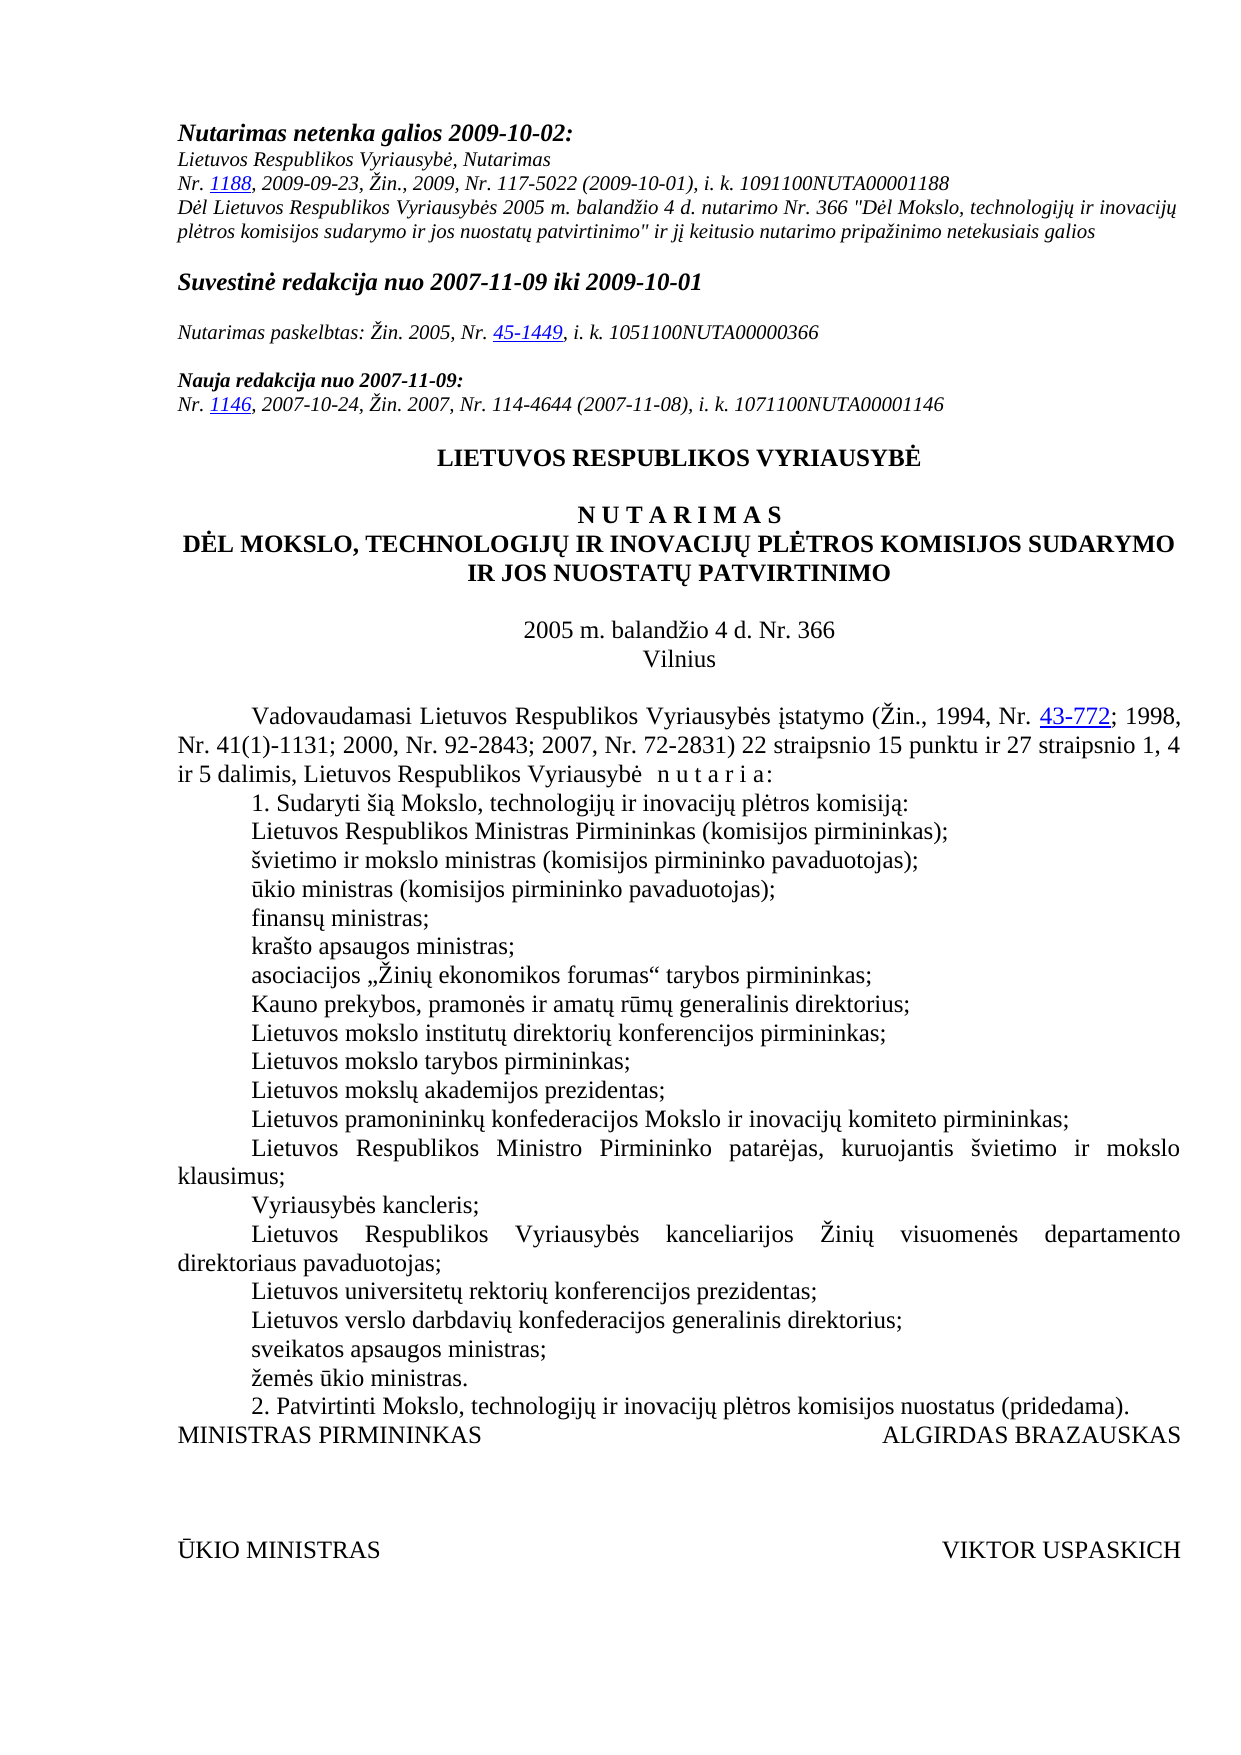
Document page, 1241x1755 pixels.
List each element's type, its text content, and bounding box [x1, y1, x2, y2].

text MINISTRAS PIRMININKAS ALGIRDAS BRAZAUSKAS [177, 1420, 1181, 1449]
text asociacijos „Žinių ekonomikos forumas“ tarybos pirmininkas; [177, 960, 1181, 989]
text Vyriausybės kancleris; [177, 1190, 1181, 1219]
text Nutarimas netenka galios 2009-10-02: [177, 118, 1181, 147]
text Lietuvos pramonininkų konfederacijos Mokslo ir inovacijų komiteto pirmininkas; [177, 1104, 1181, 1133]
text Lietuvos universitetų rektorių konferencijos prezidentas; [177, 1276, 1181, 1305]
text Dėl Lietuvos Respublikos Vyriausybės 2005 m. balandžio 4 d. nutarimo Nr. 366 "Dėl Mokslo, technologijų ir inovacijų plėtros komisijos sudarymo ir jos nuostatų patvirtinimo" ir jį keitusio nutarimo pripažinimo netekusiais galios [177, 195, 1181, 243]
text Vadovaudamasi Lietuvos Respublikos Vyriausybės įstatymo (Žin., 1994, Nr. 43-772; 1998, Nr. 41(1)-1131; 2000, Nr. 92-2843; 2007, Nr. 72-2831) 22 straipsnio 15 punktu ir 27 straipsnio 1, 4 ir 5 dalimis, Lietuvos Respublikos Vyriausybė nutaria: [177, 701, 1181, 788]
text NUTARIMAS [177, 500, 1181, 529]
text ŪKIO MINISTRAS VIKTOR USPASKICH [177, 1535, 1181, 1564]
text ūkio ministras (komisijos pirmininko pavaduotojas); [177, 874, 1181, 903]
text Lietuvos Respublikos Vyriausybė, Nutarimas [177, 147, 1181, 171]
text Suvestinė redakcija nuo 2007-11-09 iki 2009-10-01 [177, 267, 1181, 296]
text Lietuvos Respublikos Ministras Pirmininkas (komisijos pirmininkas); [177, 816, 1181, 845]
text Vilnius [177, 644, 1181, 673]
text švietimo ir mokslo ministras (komisijos pirmininko pavaduotojas); [177, 845, 1181, 874]
text Lietuvos mokslų akademijos prezidentas; [177, 1075, 1181, 1104]
text Lietuvos verslo darbdavių konfederacijos generalinis direktorius; [177, 1305, 1181, 1334]
text 1. Sudaryti šią Mokslo, technologijų ir inovacijų plėtros komisiją: [177, 788, 1181, 816]
text Lietuvos mokslo institutų direktorių konferencijos pirmininkas; [177, 1018, 1181, 1046]
text DĖL MOKSLO, TECHNOLOGIJŲ IR INOVACIJŲ PLĖTROS KOMISIJOS SUDARYMO IR JOS NUOSTATŲ PATVIRTINIMO [177, 529, 1181, 586]
text Nauja redakcija nuo 2007-11-09: [177, 368, 1181, 392]
text Lietuvos mokslo tarybos pirmininkas; [177, 1046, 1181, 1075]
text Nr. 1188, 2009-09-23, Žin., 2009, Nr. 117-5022 (2009-10-01), i. k. 1091100NUTA00001188 [177, 171, 1181, 195]
text sveikatos apsaugos ministras; [177, 1334, 1181, 1363]
text 2. Patvirtinti Mokslo, technologijų ir inovacijų plėtros komisijos nuostatus (pridedama). [177, 1391, 1181, 1420]
text LIETUVOS RESPUBLIKOS VYRIAUSYBĖ [177, 443, 1181, 471]
text Kauno prekybos, pramonės ir amatų rūmų generalinis direktorius; [177, 989, 1181, 1018]
text Lietuvos Respublikos Ministro Pirmininko patarėjas, kuruojantis švietimo ir mokslo klausimus; [177, 1133, 1181, 1190]
text 2005 m. balandžio 4 d. Nr. 366 [177, 615, 1181, 644]
text finansų ministras; [177, 903, 1181, 931]
text Nutarimas paskelbtas: Žin. 2005, Nr. 45-1449, i. k. 1051100NUTA00000366 [177, 320, 1181, 344]
text krašto apsaugos ministras; [177, 931, 1181, 960]
text Nr. 1146, 2007-10-24, Žin. 2007, Nr. 114-4644 (2007-11-08), i. k. 1071100NUTA00001146 [177, 392, 1181, 416]
text Lietuvos Respublikos Vyriausybės kanceliarijos Žinių visuomenės departamento direktoriaus pavaduotojas; [177, 1219, 1181, 1276]
text žemės ūkio ministras. [177, 1363, 1181, 1391]
